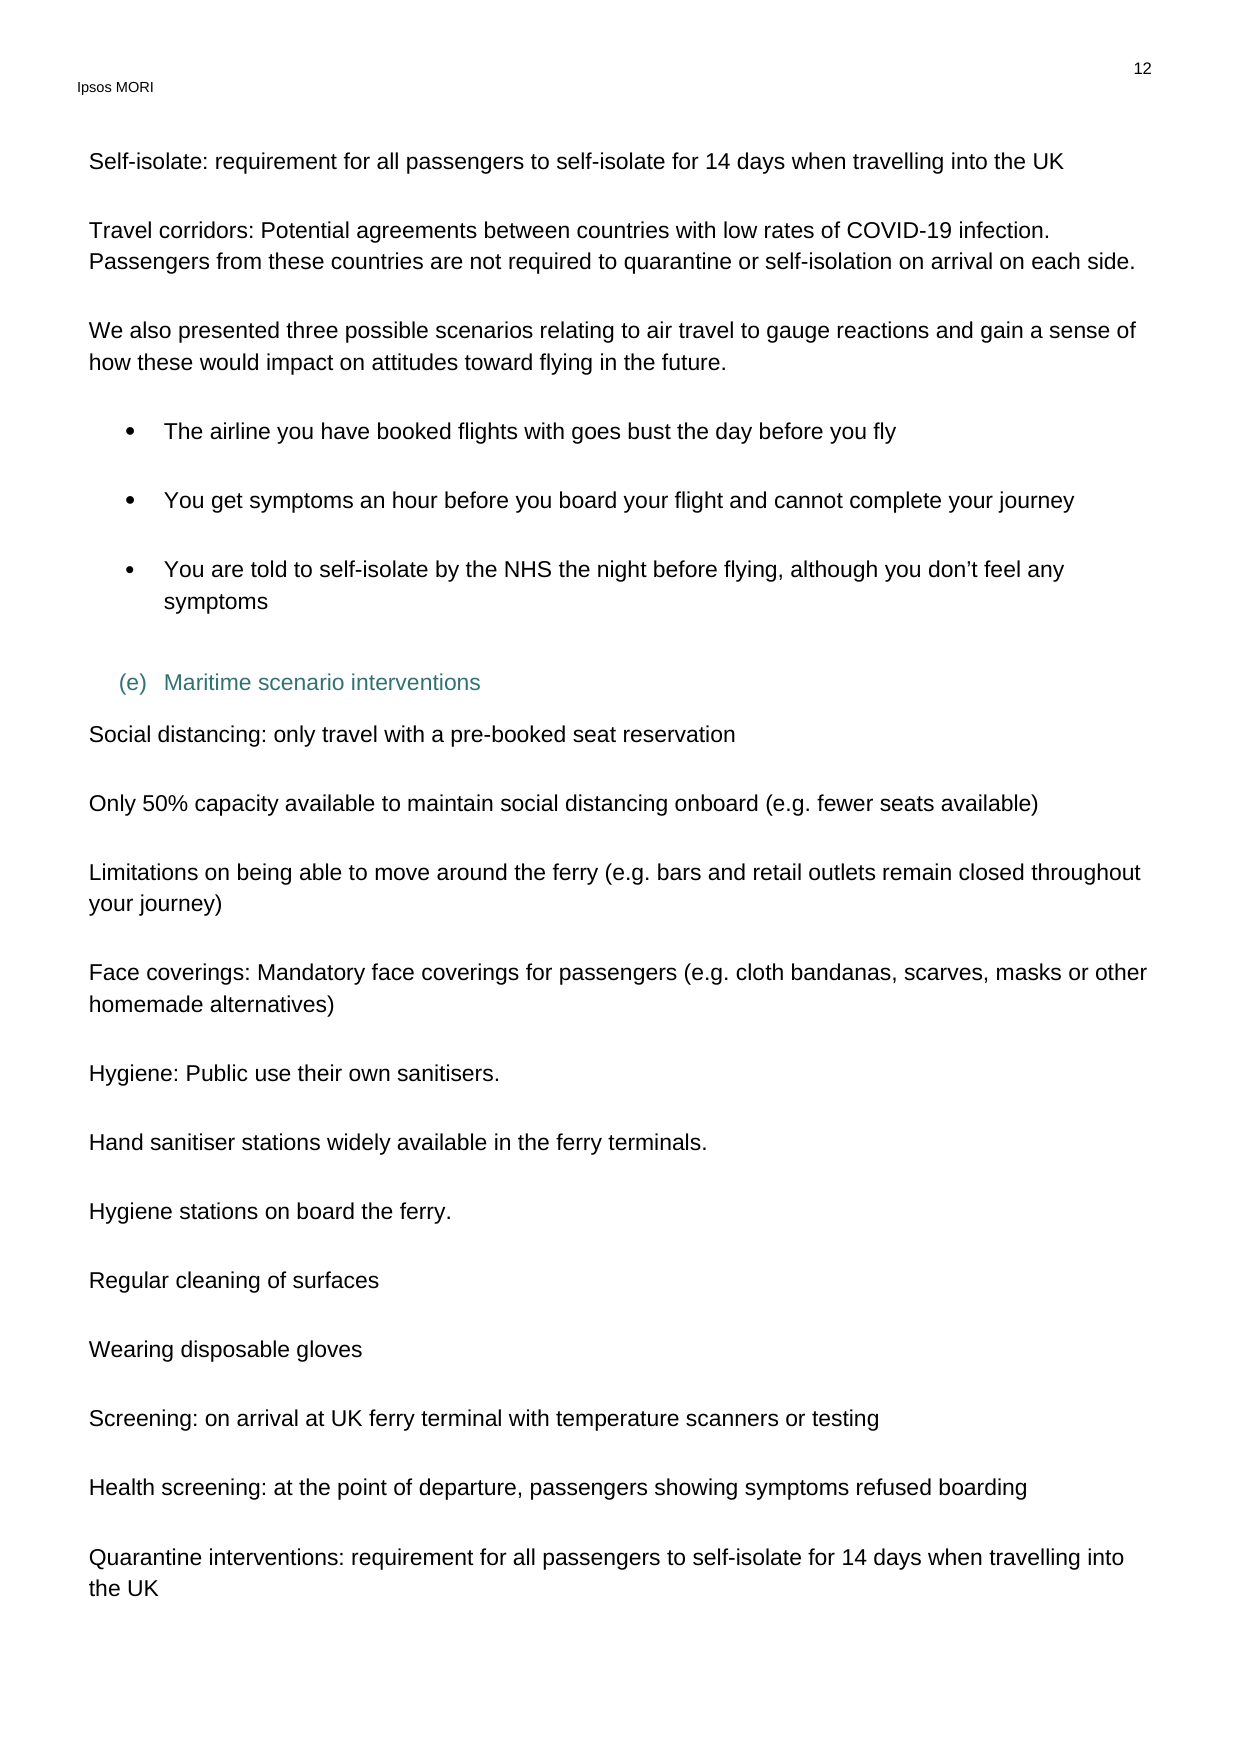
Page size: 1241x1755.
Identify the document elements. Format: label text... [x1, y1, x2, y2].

text Health screening: at the point of departure, passengers showing symptoms refused boarding [89, 1474, 1152, 1501]
text We also presented three possible scenarios relating to air travel to gauge reactions and gain a sense of how these would impact on attitudes toward flying in the future. [89, 317, 1152, 375]
text Wearing disposable gloves [89, 1336, 1152, 1363]
text Social distancing: only travel with a pre-booked seat reservation [89, 721, 1152, 747]
text Screening: on arrival at UK ferry terminal with temperature scanners or testing [89, 1405, 1152, 1432]
list You are told to self-isolate by the NHS the night before flying, although you don’t feel any symptoms [126, 556, 1152, 614]
text Self-isolate: requirement for all passengers to self-isolate for 14 days when travelling into the UK [89, 148, 1152, 174]
text Limitations on being able to move around the ferry (e.g. bars and retail outlets remain closed throughout your journey) [89, 859, 1152, 917]
text Face coverings: Mandatory face coverings for passengers (e.g. cloth bandanas, scarves, masks or other homemade alternatives) [89, 959, 1152, 1017]
subtitle Maritime scenario interventions [119, 669, 1152, 696]
text Hygiene stations on board the ferry. [89, 1198, 1152, 1224]
text Hand sanitiser stations widely available in the ferry terminals. [89, 1129, 1152, 1155]
text Hygiene: Public use their own sanitisers. [89, 1060, 1152, 1086]
text Travel corridors: Potential agreements between countries with low rates of COVID-19 infection. Passengers from these countries are not required to quarantine or self-isolation on arrival on each side. [89, 217, 1152, 275]
text Quarantine interventions: requirement for all passengers to self-isolate for 14 days when travelling into the UK [89, 1543, 1152, 1601]
list The airline you have booked flights with goes bust the day before you fly [126, 418, 1152, 444]
text Regular cleaning of surfaces [89, 1267, 1152, 1293]
list You get symptoms an hour before you board your flight and cannot complete your journey [126, 487, 1152, 513]
text Only 50% capacity available to maintain social distancing onboard (e.g. fewer seats available) [89, 790, 1152, 816]
